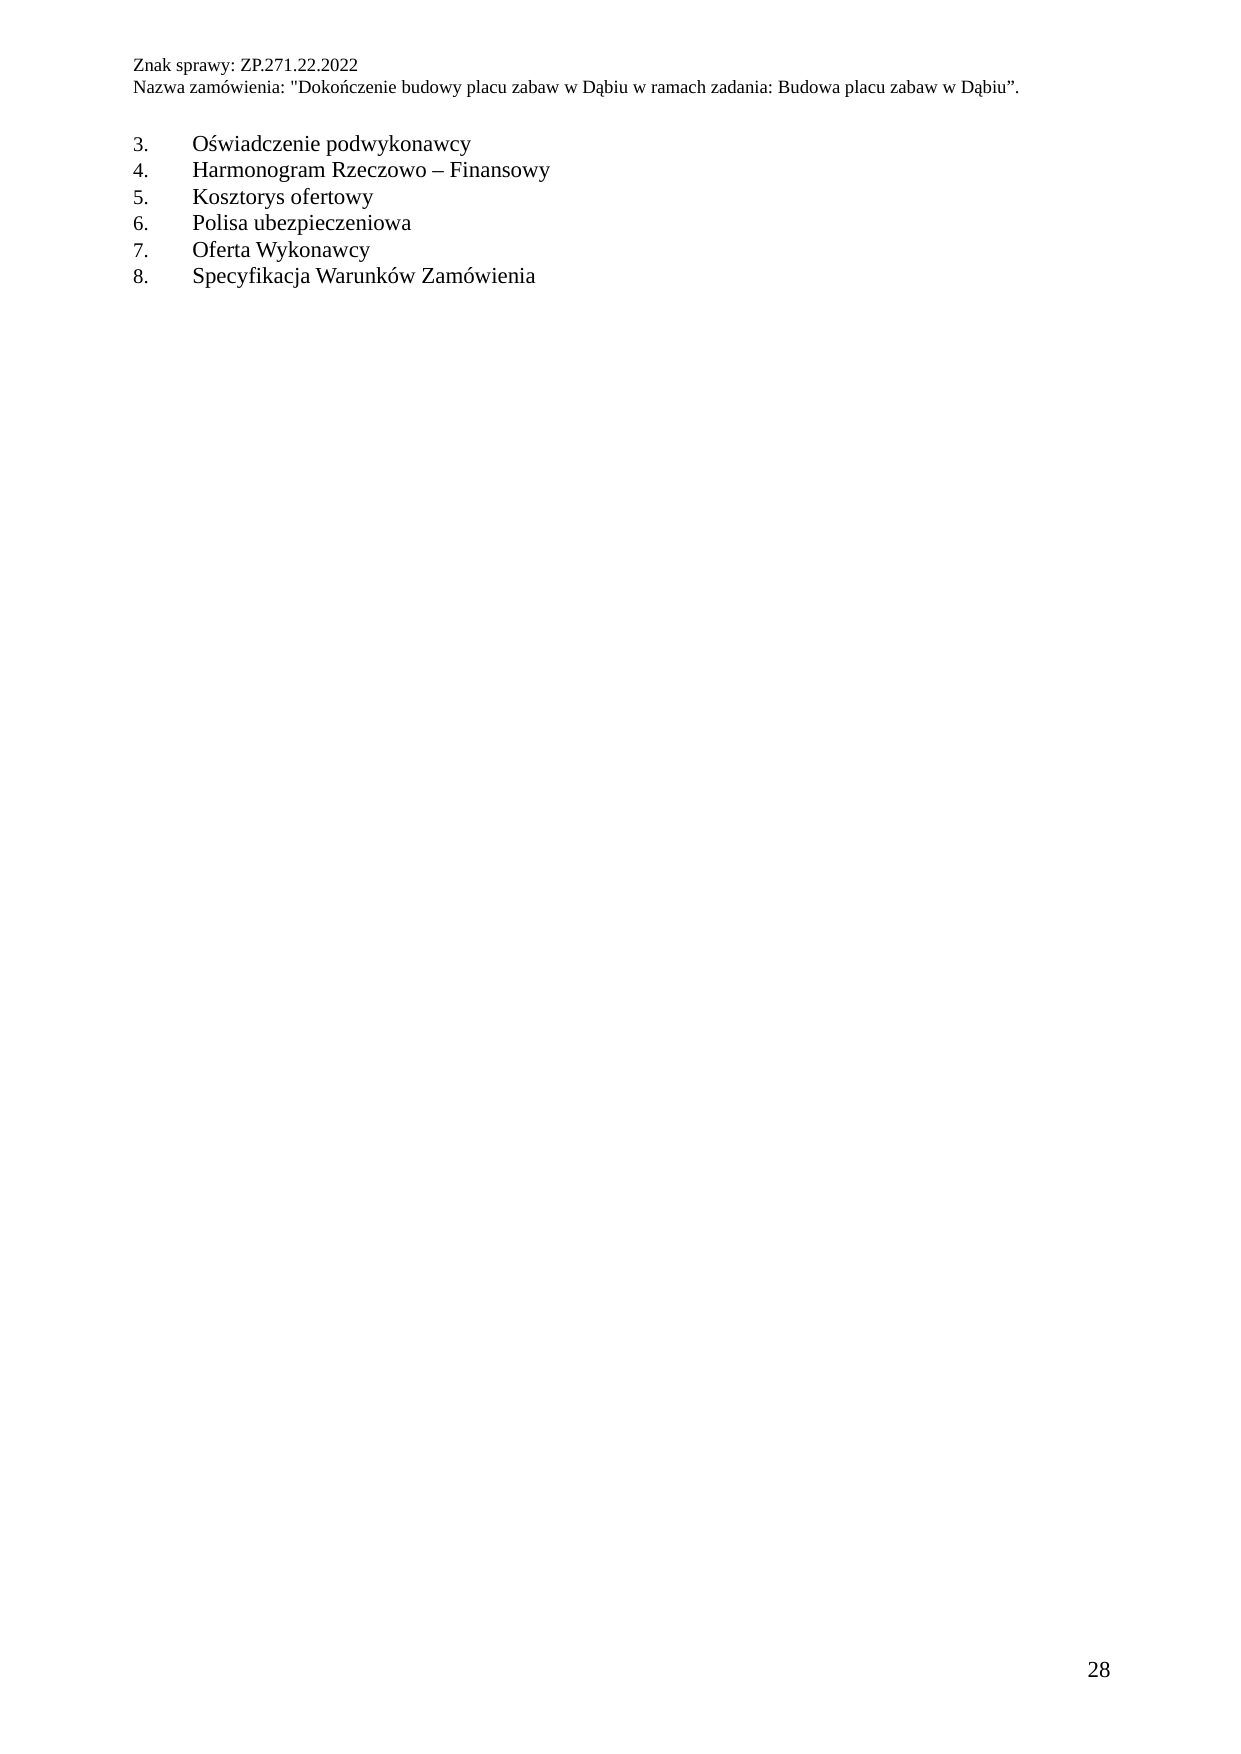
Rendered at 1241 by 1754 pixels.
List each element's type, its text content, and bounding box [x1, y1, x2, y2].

list Polisa ubezpieczeniowa [133, 209, 1110, 236]
list Oświadczenie podwykonawcy [133, 130, 1110, 157]
list Specyfikacja Warunków Zamówienia [133, 262, 1110, 288]
list Harmonogram Rzeczowo – Finansowy [133, 157, 1110, 183]
list Oferta Wykonawcy [133, 236, 1110, 262]
list Kosztorys ofertowy [133, 183, 1110, 209]
